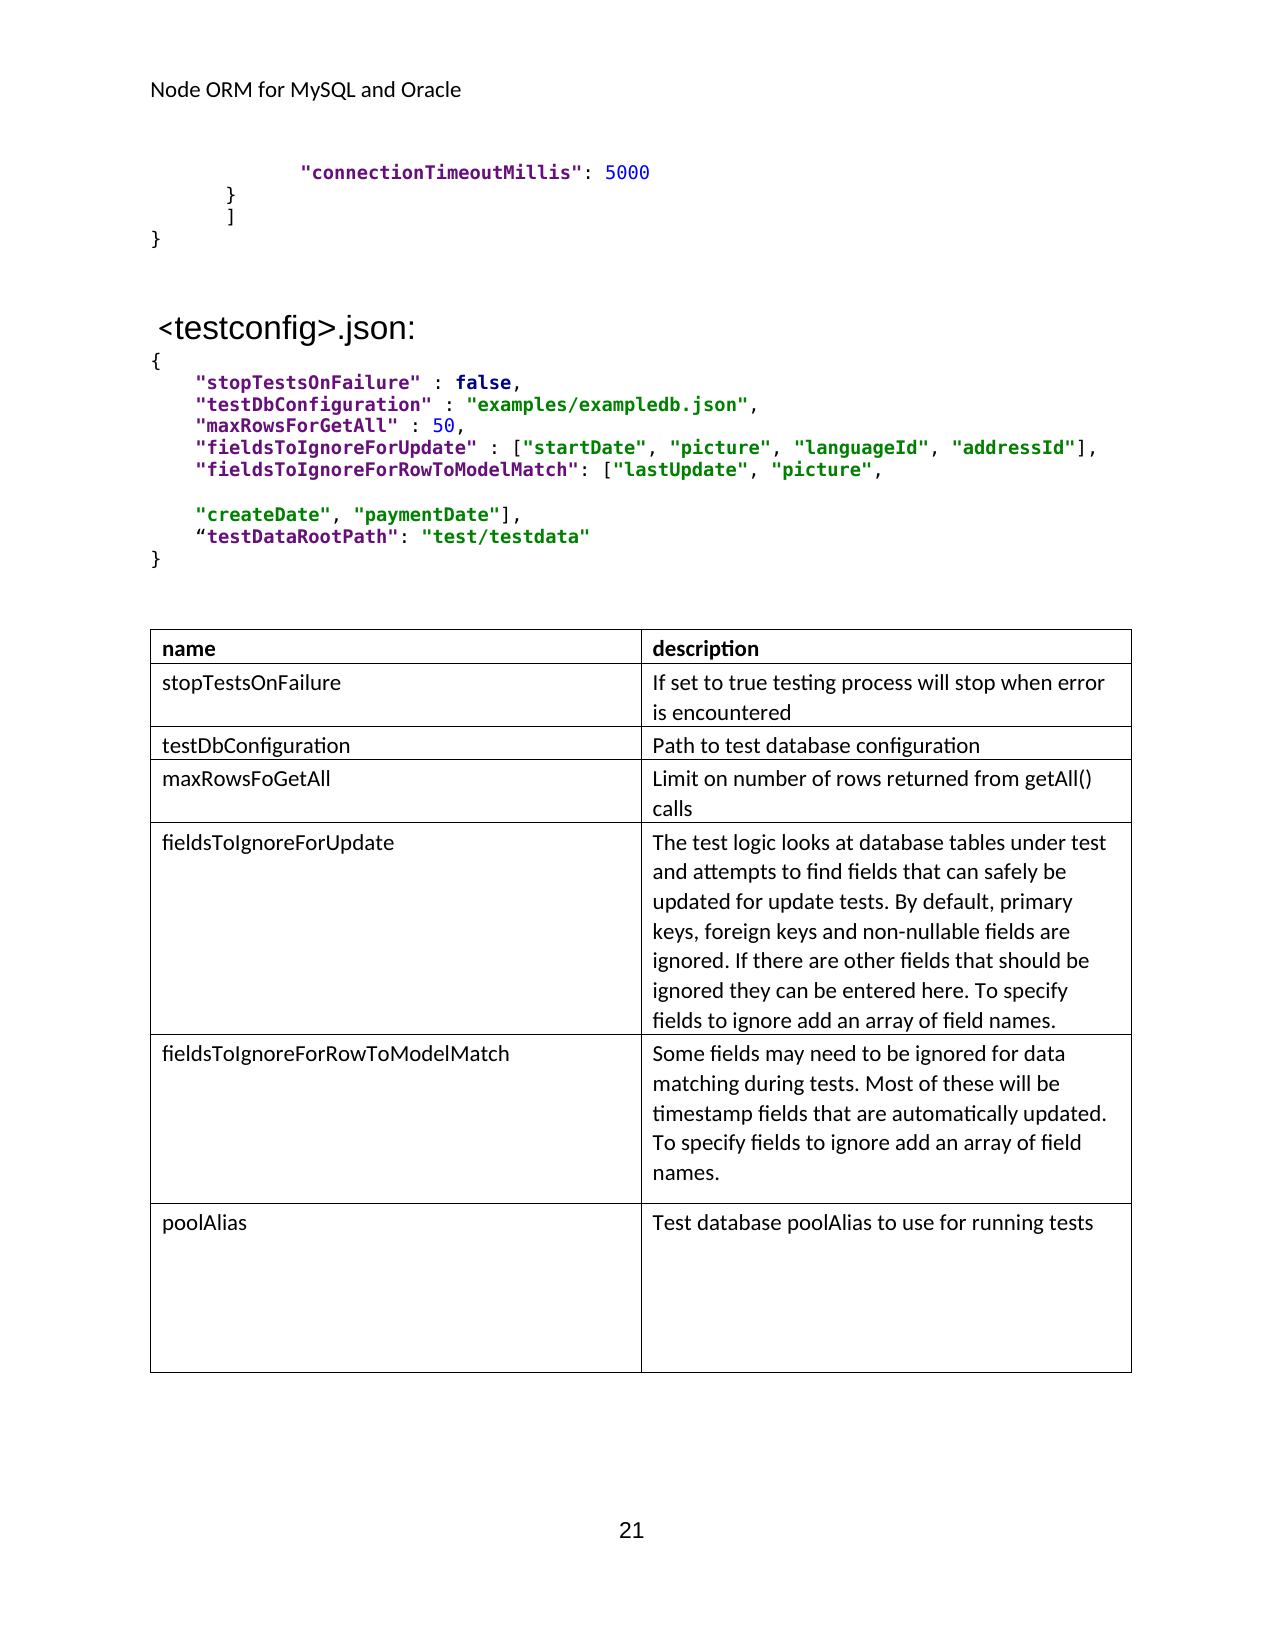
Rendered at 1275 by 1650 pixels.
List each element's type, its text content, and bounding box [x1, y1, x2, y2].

table_cell testDbConfiguration [151, 727, 641, 759]
text { "stopTestsOnFailure" : false, "testDbConfiguration" : "examples/exampledb.json", "maxRowsForGetAll" : 50, "fieldsToIgnoreForUpdate" : ["startDate", "picture", "languageId", "addressId"], "fieldsToIgnoreForRowToModelMatch": ["lastUpdate", "picture", [150, 350, 1143, 481]
table_header description [642, 630, 1131, 663]
table_cell Path to test database configuration [642, 727, 1131, 759]
table_cell The test logic looks at database tables under test and attempts to find fields that can safely be updated for update tests. By default, primary keys, foreign keys and non-nullable fields are ignored. If there are other fields that should be ignored they can be entered here. To specify fields to ignore add an array of field names. [642, 823, 1131, 1034]
table_cell If set to true testing process will stop when error is encountered [642, 664, 1131, 726]
subtitle <testconfig>.json: [150, 307, 1143, 348]
table_cell Test database poolAlias to use for running tests [642, 1204, 1131, 1371]
table_header name [151, 630, 641, 663]
table_cell maxRowsFoGetAll [151, 760, 641, 822]
table_cell Limit on number of rows returned from getAll() calls [642, 760, 1131, 822]
text "connectionTimeoutMillis": 5000 } ] } [150, 162, 1143, 278]
text "createDate", "paymentDate"], “testDataRootPath": "test/testdata" } [150, 504, 1143, 570]
table_cell stopTestsOnFailure [151, 664, 641, 726]
table_cell fieldsToIgnoreForRowToModelMatch [151, 1035, 641, 1203]
table_cell Some fields may need to be ignored for data matching during tests. Most of these will be timestamp fields that are automatically updated. To specify fields to ignore add an array of field names. [642, 1035, 1131, 1203]
table_cell fieldsToIgnoreForUpdate [151, 823, 641, 1034]
table_cell poolAlias [151, 1204, 641, 1371]
